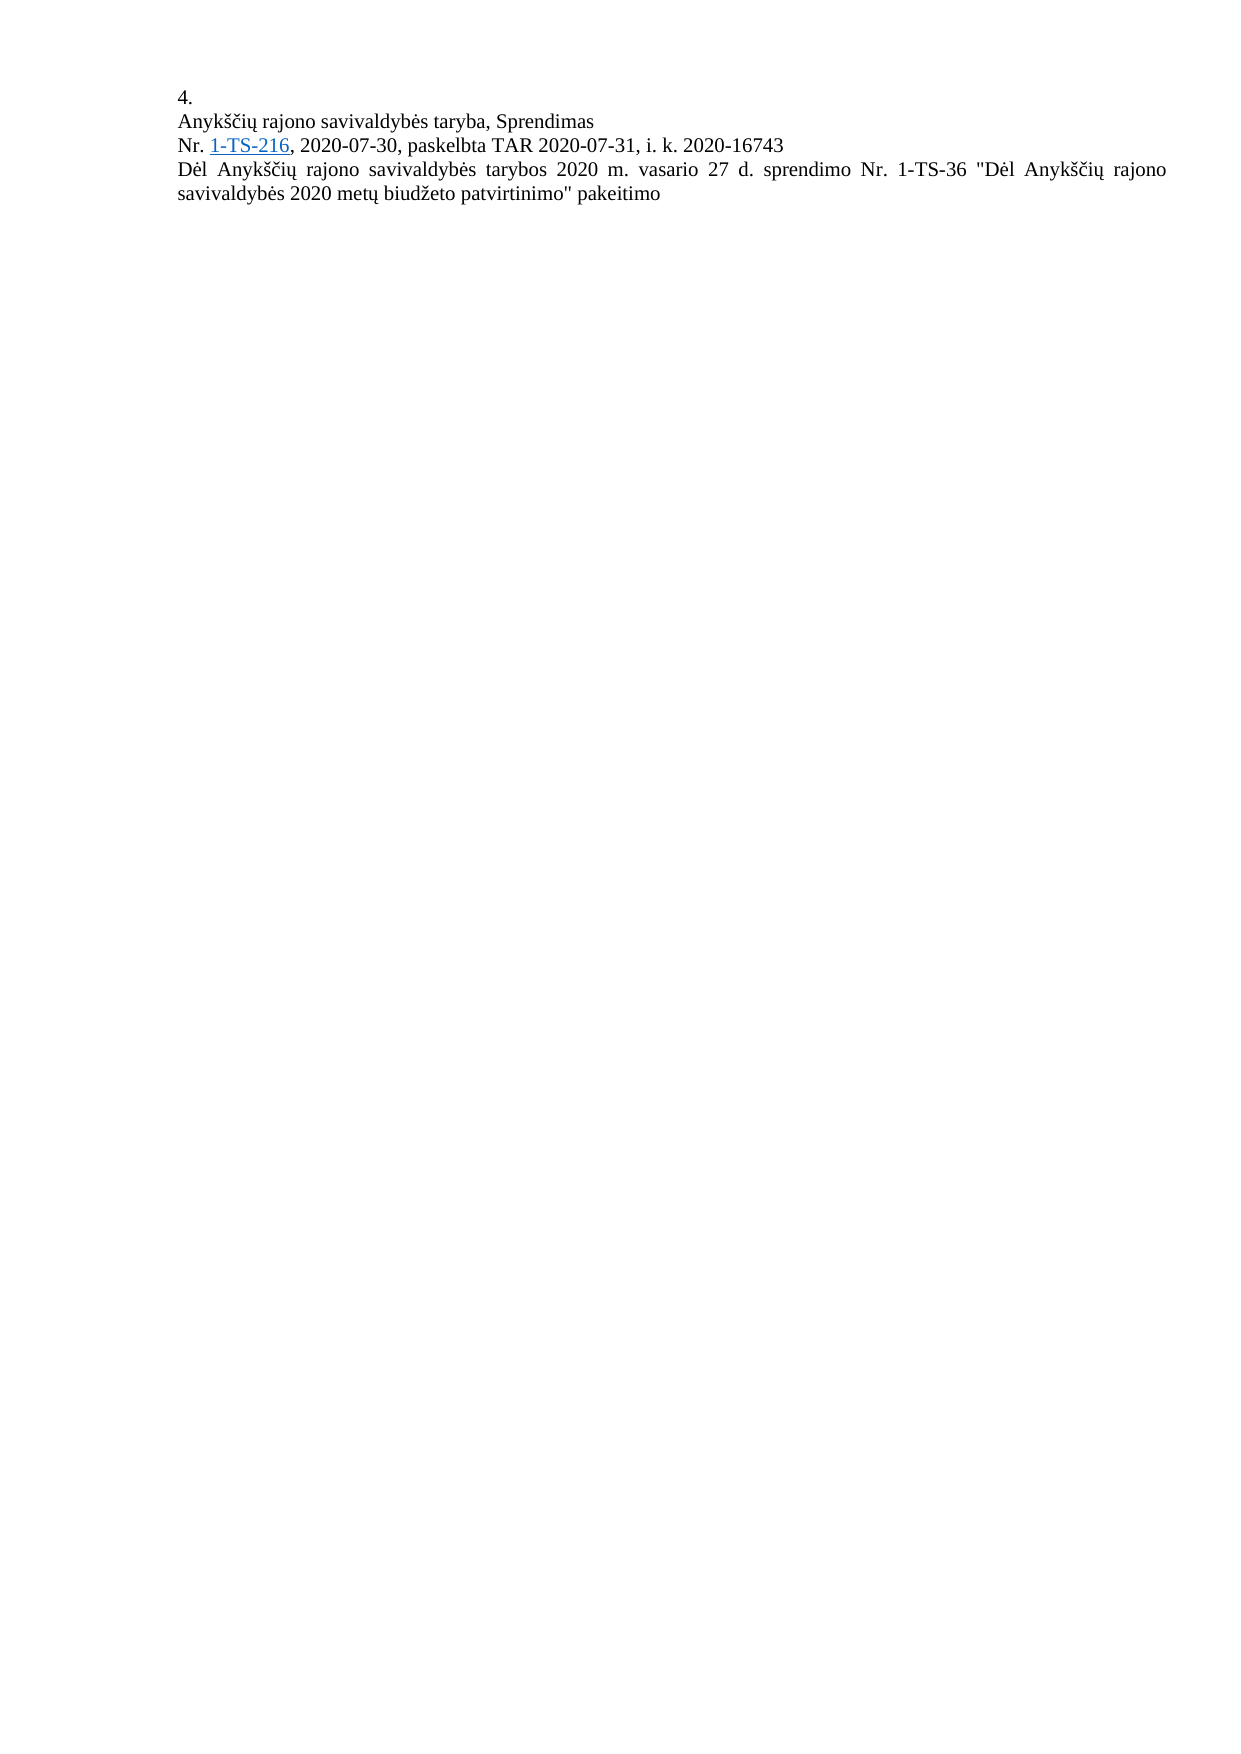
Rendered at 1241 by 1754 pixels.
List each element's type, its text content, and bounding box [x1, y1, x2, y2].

text Nr. 1-TS-216, 2020-07-30, paskelbta TAR 2020-07-31, i. k. 2020-16743 [177, 133, 1169, 157]
text Dėl Anykščių rajono savivaldybės tarybos 2020 m. vasario 27 d. sprendimo Nr. 1-TS-36 "Dėl Anykščių rajono savivaldybės 2020 metų biudžeto patvirtinimo" pakeitimo [177, 157, 1169, 205]
text Anykščių rajono savivaldybės taryba, Sprendimas [177, 109, 1169, 133]
text 4. [177, 85, 1169, 109]
